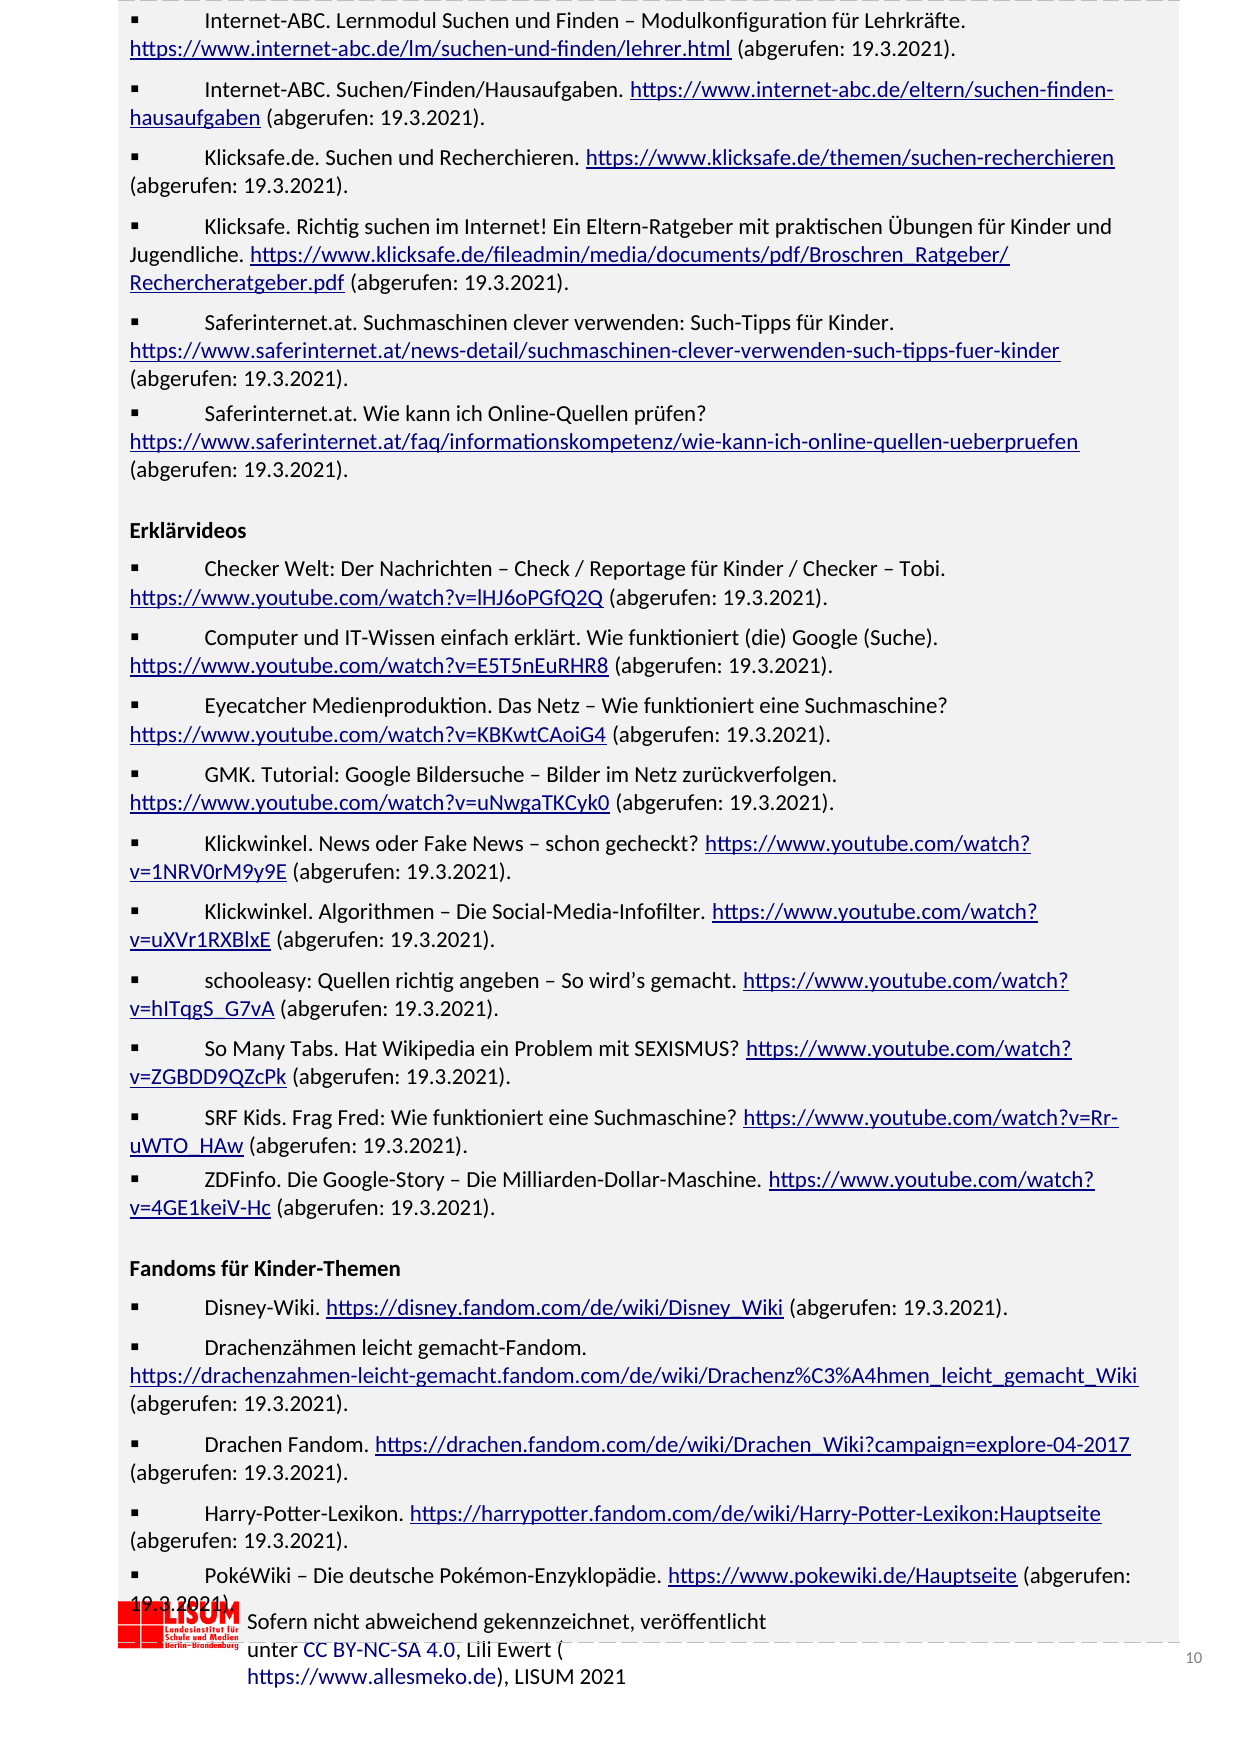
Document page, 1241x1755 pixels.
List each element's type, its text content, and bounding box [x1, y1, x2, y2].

table_header Ewert, Lili. Suchmaschinen ABC. https://www.allesmeko.de/suchmaschinen-abc (abgerufen: 24.03.2021). Learning Snack. Cryptpad – sicherer Online-Speicher. https://www.learningsnacks.de/share/127469 (abgerufen: 24.03.2021). Learning Snack. Flinga – Wall & Whiteboard. https://www.learningsnacks.de/share/125680 (abgerufen: 24.03.2021). Learning Snack. LearningApps – interaktive Bausteine. https://www.learningsnacks.de/share/26028 (abgerufen: 24.03.2021). Learning Snack. Learning Snacks – Inhalte im Chat-Format. https://www.learningsnacks.de/share/33473 (abgerufen: 24.03.2021). Bildungsmaterial zum Thema Recherche für Kinder A1Internet für alle. Online-Quellen bewerten: Was glaub’ ich dem Internet? https://a1digitalcampus.at/wp-content/uploads/2021/03/Online_Quellen_bewerten_02.pdf (abgerufen: 19.3.2021). Internet-ABC. Recherche-Ratgeber für Kinder. https://www.internet-abc.de/kinder/recherche-ratgeber (abgerufen: 19.3.2021). Internet-ABC. Lernmodul Suchen und Finden. https://www.internet-abc.de/lm/suchen-und-finden.html (abgerufen: 19.3.2021). Internet-ABC. Lernmodul Suchen und Finden – Modulkonfiguration für Lehrkräfte. https://www.internet-abc.de/lm/suchen-und-finden/lehrer.html (abgerufen: 19.3.2021). Internet-ABC. Suchen/Finden/Hausaufgaben. https://www.internet-abc.de/eltern/suchen-finden-hausaufgaben (abgerufen: 19.3.2021). Klicksafe.de. Suchen und Recherchieren. https://www.klicksafe.de/themen/suchen-recherchieren (abgerufen: 19.3.2021). Klicksafe. Richtig suchen im Internet! Ein Eltern-Ratgeber mit praktischen Übungen für Kinder und Jugendliche. https://www.klicksafe.de/fileadmin/media/documents/pdf/Broschren_Ratgeber/Rechercheratgeber.pdf (abgerufen: 19.3.2021). Saferinternet.at. Suchmaschinen clever verwenden: Such-Tipps für Kinder. https://www.saferinternet.at/news-detail/suchmaschinen-clever-verwenden-such-tipps-fuer-kinder (abgerufen: 19.3.2021). Saferinternet.at. Wie kann ich Online-Quellen prüfen? https://www.saferinternet.at/faq/informationskompetenz/wie-kann-ich-online-quellen-ueberpruefen (abgerufen: 19.3.2021). Erklärvideos Checker Welt: Der Nachrichten – Check / Reportage für Kinder / Checker – Tobi. https://www.youtube.com/watch?v=lHJ6oPGfQ2Q (abgerufen: 19.3.2021). Computer und IT-Wissen einfach erklärt. Wie funktioniert (die) Google (Suche). https://www.youtube.com/watch?v=E5T5nEuRHR8 (abgerufen: 19.3.2021). Eyecatcher Medienproduktion. Das Netz – Wie funktioniert eine Suchmaschine? https://www.youtube.com/watch?v=KBKwtCAoiG4 (abgerufen: 19.3.2021). GMK. Tutorial: Google Bildersuche – Bilder im Netz zurückverfolgen. https://www.youtube.com/watch?v=uNwgaTKCyk0 (abgerufen: 19.3.2021). Klickwinkel. News oder Fake News – schon gecheckt? https://www.youtube.com/watch?v=1NRV0rM9y9E (abgerufen: 19.3.2021). Klickwinkel. Algorithmen – Die Social-Media-Infofilter. https://www.youtube.com/watch?v=uXVr1RXBlxE (abgerufen: 19.3.2021). schooleasy: Quellen richtig angeben – So wird’s gemacht. https://www.youtube.com/watch?v=hITqgS_G7vA (abgerufen: 19.3.2021). So Many Tabs. Hat Wikipedia ein Problem mit SEXISMUS? https://www.youtube.com/watch?v=ZGBDD9QZcPk (abgerufen: 19.3.2021). SRF Kids. Frag Fred: Wie funktioniert eine Suchmaschine? https://www.youtube.com/watch?v=Rr-uWTO_HAw (abgerufen: 19.3.2021). ZDFinfo. Die Google-Story – Die Milliarden-Dollar-Maschine. https://www.youtube.com/watch?v=4GE1keiV-Hc (abgerufen: 19.3.2021). Fandoms für Kinder-Themen Disney-Wiki. https://disney.fandom.com/de/wiki/Disney_Wiki (abgerufen: 19.3.2021). Drachenzähmen leicht gemacht-Fandom. https://drachenzahmen-leicht-gemacht.fandom.com/de/wiki/Drachenz%C3%A4hmen_leicht_gemacht_Wiki (abgerufen: 19.3.2021). Drachen Fandom. https://drachen.fandom.com/de/wiki/Drachen_Wiki?campaign=explore-04-2017 (abgerufen: 19.3.2021). Harry-Potter-Lexikon. https://harrypotter.fandom.com/de/wiki/Harry-Potter-Lexikon:Hauptseite (abgerufen: 19.3.2021). PokéWiki – Die deutsche Pokémon-Enzyklopädie. https://www.pokewiki.de/Hauptseite (abgerufen: 19.3.2021). Online-Spiel Cybermights (Browsergame zu den Themen Datenschutz, Lügen, Recherche). https://die-cybermights.de/jakob-und-die-cybermights (abgerufen: 19.3.2021). Sonstiges MDR. 360GMedien. Was macht eine Nachricht zur Nachricht? https://www.mdr.de/medien360g/medienwissen/nachrichten-faktor-bewertung-100.html (abgerufen: 19.3.2021). [118, 0, 1179, 1642]
